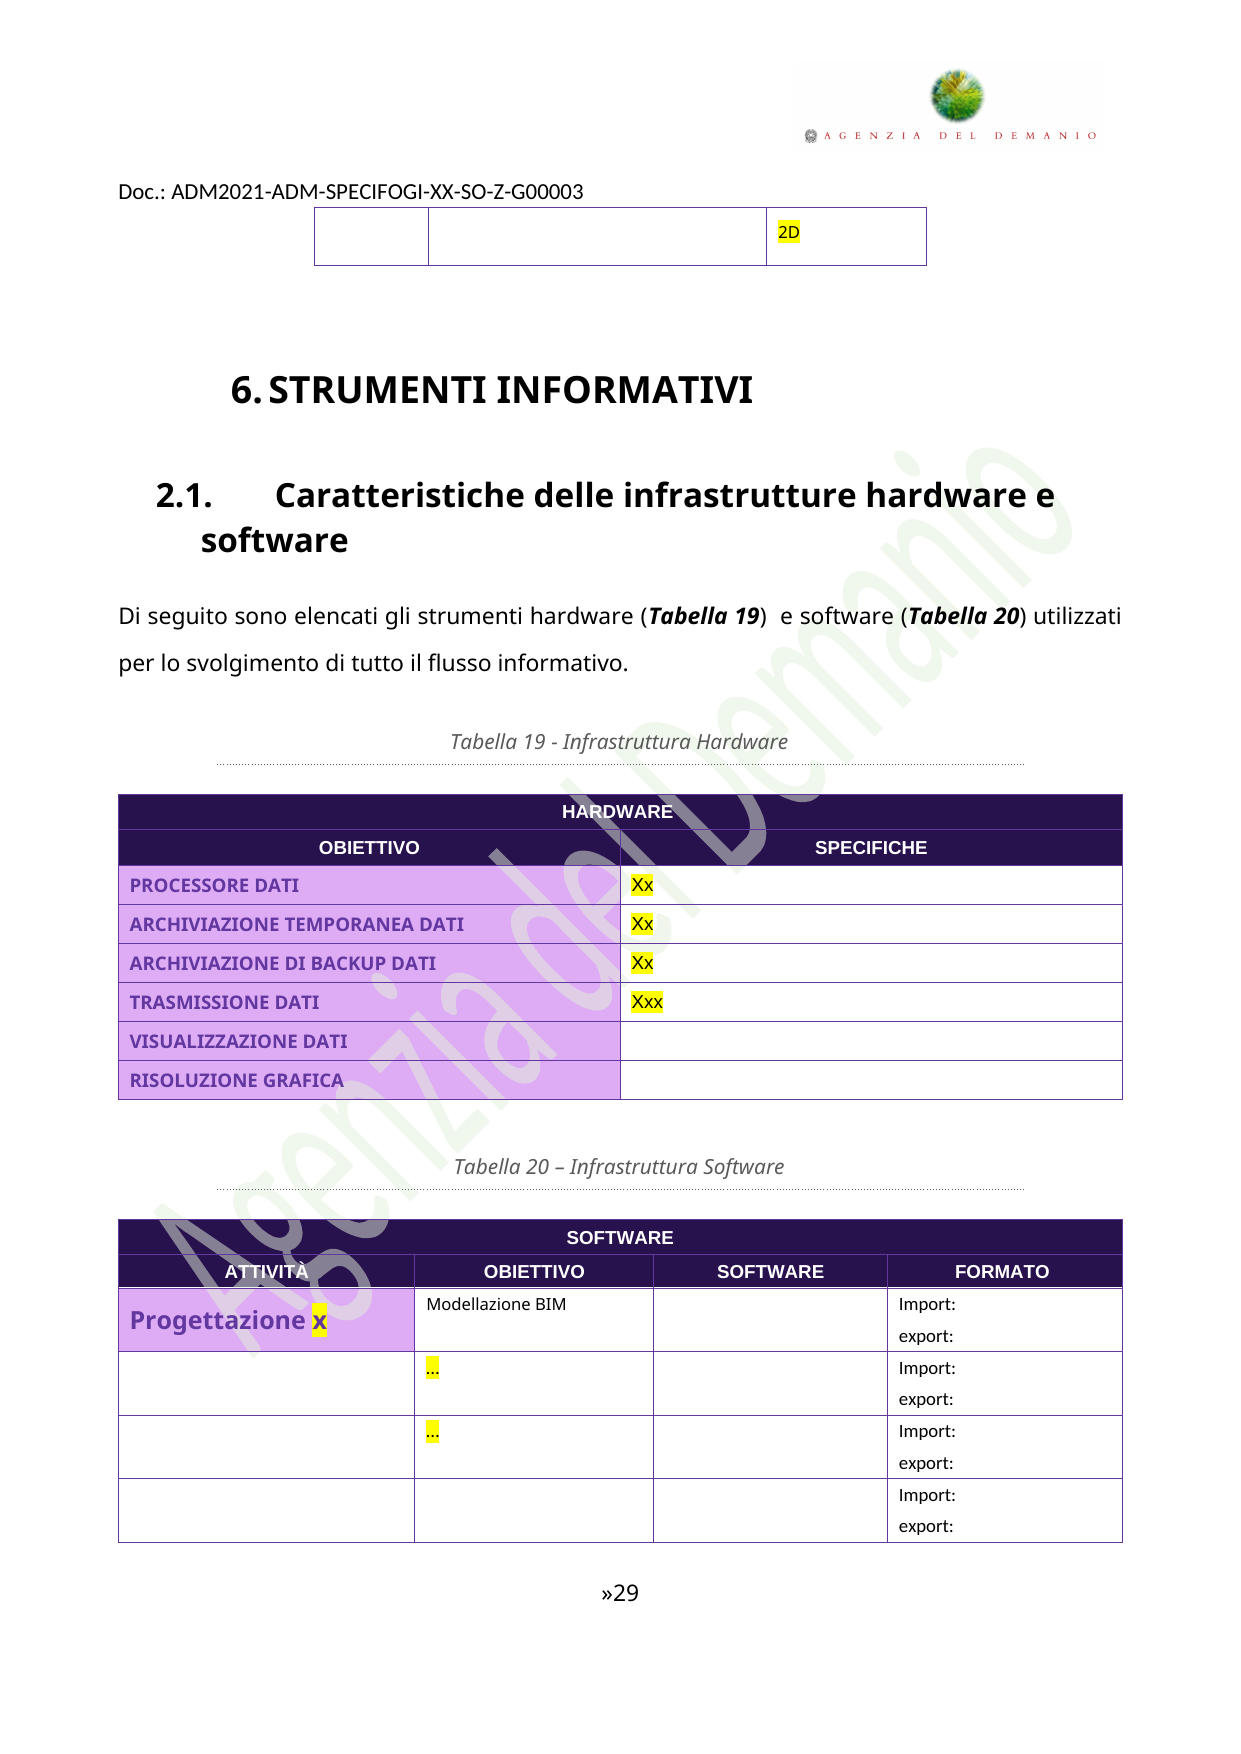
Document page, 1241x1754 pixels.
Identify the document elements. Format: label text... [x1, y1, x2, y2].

table_cell Import: export: [888, 1352, 1122, 1414]
text Tabella 19 - Infrastruttura Hardware [216, 727, 636, 765]
table_cell [621, 1022, 1122, 1060]
text Tabella 19 - Infrastruttura Hardware [679, 727, 740, 765]
table_cell [654, 1416, 887, 1478]
text Tabella 19 - Infrastruttura Hardware [733, 727, 771, 747]
table_cell Xx [621, 905, 1122, 943]
table_cell SOFTWARE [654, 1255, 887, 1287]
list Caratteristiche delle infrastrutture hardware e software [156, 472, 996, 562]
table_cell [498, 1023, 529, 1060]
table_cell [516, 866, 575, 904]
table_cell [421, 1061, 488, 1099]
table_header [189, 1220, 282, 1254]
table_cell [555, 905, 614, 943]
table_cell [622, 830, 726, 865]
table_cell ARCHIVIAZIONE DI BACKUP DATI [119, 944, 547, 982]
table_cell ATTIVITÀ [318, 1267, 358, 1287]
table_cell [119, 1416, 414, 1478]
table_cell [119, 1352, 414, 1414]
table_cell [711, 830, 749, 851]
table_cell [315, 208, 428, 265]
table_cell ARCHIVIAZIONE TEMPORANEA DATI [119, 905, 520, 943]
table_cell [119, 1479, 414, 1542]
table_header HARDWARE [754, 795, 1122, 829]
table_header SOFTWARE [291, 1220, 1122, 1254]
table_cell ATTIVITÀ [241, 1255, 309, 1287]
table_cell Progettazione x [119, 1289, 247, 1351]
table_cell Progettazione x [321, 1289, 358, 1305]
table_cell [654, 1352, 887, 1414]
table_cell Progettazione x [236, 1289, 414, 1351]
text Tabella 19 - Infrastruttura Hardware [637, 739, 708, 765]
list Caratteristiche delle infrastrutture hardware e software [981, 472, 1056, 539]
table_cell RISOLUZIONE GRAFICA [119, 1061, 425, 1099]
table_cell [621, 1061, 1122, 1099]
table_cell Import: export: [888, 1289, 1122, 1351]
table_cell Xx [621, 944, 1122, 982]
table_cell Import: export: [888, 1416, 1122, 1478]
table_cell FORMATO [888, 1255, 1122, 1287]
table_header [255, 1220, 289, 1237]
list Caratteristiche delle infrastrutture hardware e software [961, 472, 1122, 562]
table_cell Modellazione BIM [415, 1289, 653, 1351]
table_cell [469, 1061, 620, 1099]
table_cell ATTIVITÀ [293, 1255, 317, 1264]
text Di seguito sono elencati gli strumenti hardware (Tabella 19) e software (Tabella 20) utilizzati per lo svolgimento di tutto il flusso informativo. [829, 600, 911, 678]
table_header HARDWARE [119, 795, 602, 829]
text [332, 1152, 396, 1190]
table_cell TRASMISSIONE DATI [119, 983, 496, 1021]
table_cell ATTIVITÀ [198, 1255, 242, 1287]
table_cell [486, 983, 620, 1021]
table_cell [527, 917, 573, 943]
table_cell [526, 1022, 620, 1060]
table_cell 2D [767, 208, 926, 265]
table_cell PROCESSORE DATI [119, 866, 534, 904]
table_cell [594, 944, 620, 970]
table_cell [654, 1289, 887, 1351]
table_cell [533, 944, 600, 982]
list STRUMENTI INFORMATIVI [231, 363, 1122, 414]
table_cell ATTIVITÀ [119, 1255, 203, 1287]
table_cell [621, 848, 638, 865]
text Di seguito sono elencati gli strumenti hardware (Tabella 19) e software (Tabella 20) utilizzati per lo svolgimento di tutto il flusso informativo. [908, 600, 1122, 678]
table_cell OBIETTIVO [119, 830, 620, 865]
table_header [119, 1220, 181, 1254]
table_header [179, 1229, 215, 1254]
table_cell OBIETTIVO [415, 1255, 653, 1287]
table_cell SPECIFICHE [748, 830, 1122, 865]
table_cell … [415, 1416, 653, 1478]
table_header HARDWARE [587, 795, 690, 829]
table_cell [429, 208, 766, 265]
text Tabella 19 - Infrastruttura Hardware [827, 727, 1024, 765]
table_cell Xxx [621, 983, 1122, 1021]
table_cell [578, 866, 617, 904]
table_cell [654, 1479, 887, 1542]
text Tabella 19 - Infrastruttura Hardware [758, 727, 845, 765]
table_header HARDWARE [676, 795, 749, 829]
table_cell Import: export: [888, 1479, 1122, 1542]
table_cell [415, 1479, 653, 1542]
text Tabella 20 – Infrastruttura Software [379, 1152, 1024, 1190]
table_cell [658, 866, 1122, 904]
table_cell [430, 1022, 489, 1060]
table_cell VISUALIZZAZIONE DATI [119, 1022, 449, 1060]
table_cell … [415, 1352, 653, 1414]
table_cell Xx [621, 866, 677, 904]
table_cell ATTIVITÀ [351, 1255, 414, 1287]
text Di seguito sono elencati gli strumenti hardware (Tabella 19) e software (Tabella 20) utilizzati per lo svolgimento di tutto il flusso informativo. [118, 600, 849, 678]
text [296, 1152, 335, 1187]
text [216, 1152, 295, 1190]
